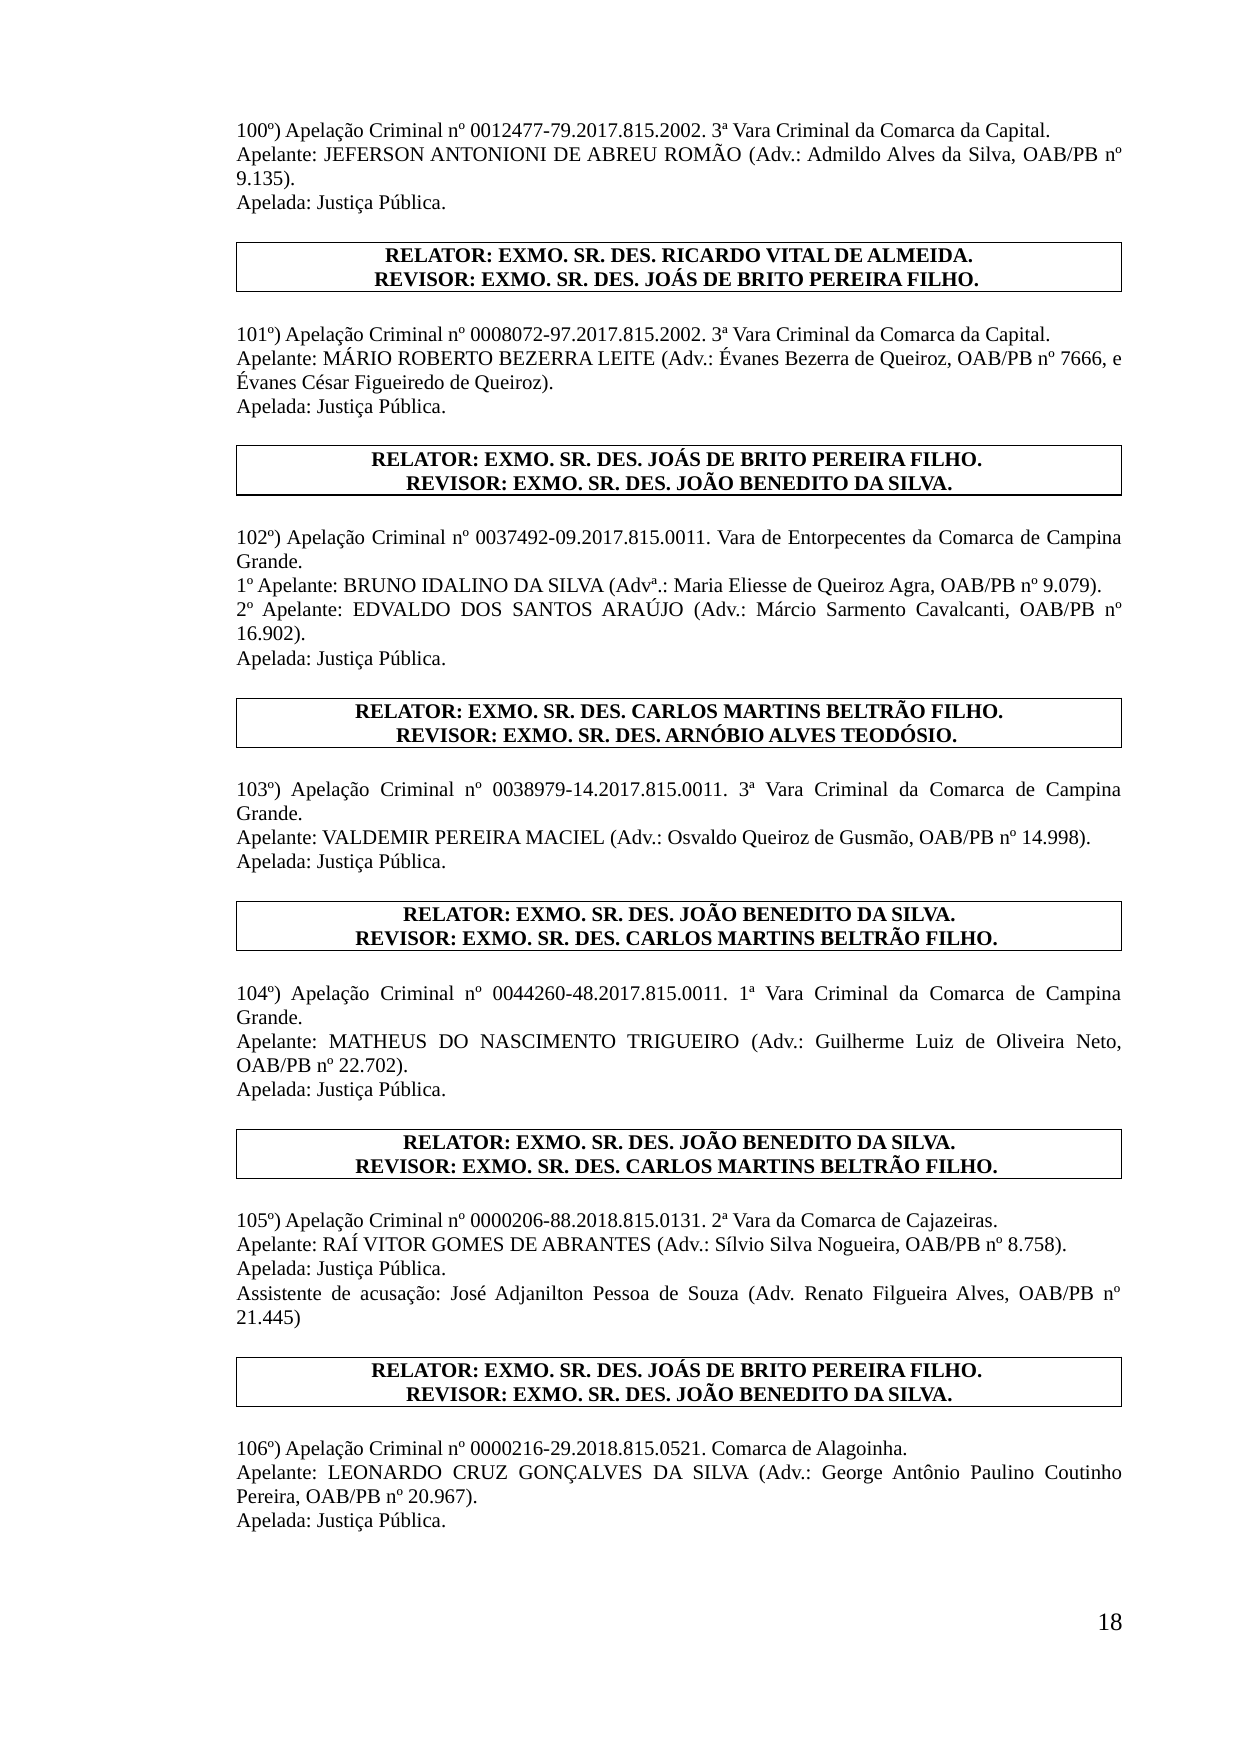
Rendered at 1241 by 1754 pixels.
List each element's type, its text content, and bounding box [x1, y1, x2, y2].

text REVISOR: EXMO. SR. DES. JOÁS DE BRITO PEREIRA FILHO. [237, 266, 1121, 291]
text RELATOR: EXMO. SR. DES. JOÃO BENEDITO DA SILVA. [237, 1130, 1121, 1153]
text 2º Apelante: EDVALDO DOS SANTOS ARAÚJO (Adv.: Márcio Sarmento Cavalcanti, OAB/PB nº 16.902). [236, 597, 1122, 645]
text RELATOR: EXMO. SR. DES. JOÁS DE BRITO PEREIRA FILHO. [237, 1358, 1121, 1381]
text 103º) Apelação Criminal nº 0038979-14.2017.815.0011. 3ª Vara Criminal da Comarca de Campina Grande. [236, 777, 1122, 825]
text Apelante: JEFERSON ANTONIONI DE ABREU ROMÃO (Adv.: Admildo Alves da Silva, OAB/PB nº 9.135). [236, 142, 1122, 190]
text 106º) Apelação Criminal nº 0000216-29.2018.815.0521. Comarca de Alagoinha. [236, 1436, 1122, 1460]
text Apelada: Justiça Pública. [236, 1256, 1122, 1280]
text 102º) Apelação Criminal nº 0037492-09.2017.815.0011. Vara de Entorpecentes da Comarca de Campina Grande. [236, 525, 1122, 573]
text Apelada: Justiça Pública. [236, 190, 1122, 214]
text REVISOR: EXMO. SR. DES. CARLOS MARTINS BELTRÃO FILHO. [237, 1153, 1121, 1178]
text Apelante: MATHEUS DO NASCIMENTO TRIGUEIRO (Adv.: Guilherme Luiz de Oliveira Neto, OAB/PB nº 22.702). [236, 1029, 1122, 1077]
text 1º Apelante: BRUNO IDALINO DA SILVA (Advª.: Maria Eliesse de Queiroz Agra, OAB/PB nº 9.079). [236, 573, 1122, 597]
text 105º) Apelação Criminal nº 0000206-88.2018.815.0131. 2ª Vara da Comarca de Cajazeiras. [236, 1208, 1122, 1232]
text REVISOR: EXMO. SR. DES. JOÃO BENEDITO DA SILVA. [237, 469, 1121, 494]
text RELATOR: EXMO. SR. DES. CARLOS MARTINS BELTRÃO FILHO. [237, 699, 1121, 722]
text Apelante: MÁRIO ROBERTO BEZERRA LEITE (Adv.: Évanes Bezerra de Queiroz, OAB/PB nº 7666, e Évanes César Figueiredo de Queiroz). [236, 346, 1122, 394]
text REVISOR: EXMO. SR. DES. CARLOS MARTINS BELTRÃO FILHO. [237, 925, 1121, 950]
text RELATOR: EXMO. SR. DES. JOÃO BENEDITO DA SILVA. [237, 902, 1121, 925]
text Apelada: Justiça Pública. [236, 394, 1122, 418]
text Assistente de acusação: José Adjanilton Pessoa de Souza (Adv. Renato Filgueira Alves, OAB/PB nº 21.445) [236, 1281, 1122, 1329]
text Apelante: RAÍ VITOR GOMES DE ABRANTES (Adv.: Sílvio Silva Nogueira, OAB/PB nº 8.758). [236, 1232, 1122, 1256]
text REVISOR: EXMO. SR. DES. ARNÓBIO ALVES TEODÓSIO. [237, 722, 1121, 747]
text Apelada: Justiça Pública. [236, 646, 1122, 670]
text RELATOR: EXMO. SR. DES. JOÁS DE BRITO PEREIRA FILHO. [237, 446, 1121, 469]
text Apelante: VALDEMIR PEREIRA MACIEL (Adv.: Osvaldo Queiroz de Gusmão, OAB/PB nº 14.998). [236, 825, 1122, 849]
text 101º) Apelação Criminal nº 0008072-97.2017.815.2002. 3ª Vara Criminal da Comarca da Capital. [236, 322, 1122, 346]
text 104º) Apelação Criminal nº 0044260-48.2017.815.0011. 1ª Vara Criminal da Comarca de Campina Grande. [236, 981, 1122, 1029]
text Apelada: Justiça Pública. [236, 849, 1122, 873]
text RELATOR: EXMO. SR. DES. RICARDO VITAL DE ALMEIDA. [237, 243, 1121, 266]
text Apelada: Justiça Pública. [236, 1077, 1122, 1101]
text Apelada: Justiça Pública. [236, 1508, 1122, 1532]
text Apelante: LEONARDO CRUZ GONÇALVES DA SILVA (Adv.: George Antônio Paulino Coutinho Pereira, OAB/PB nº 20.967). [236, 1460, 1122, 1508]
text REVISOR: EXMO. SR. DES. JOÃO BENEDITO DA SILVA. [237, 1381, 1121, 1406]
text 100º) Apelação Criminal nº 0012477-79.2017.815.2002. 3ª Vara Criminal da Comarca da Capital. [236, 118, 1122, 142]
